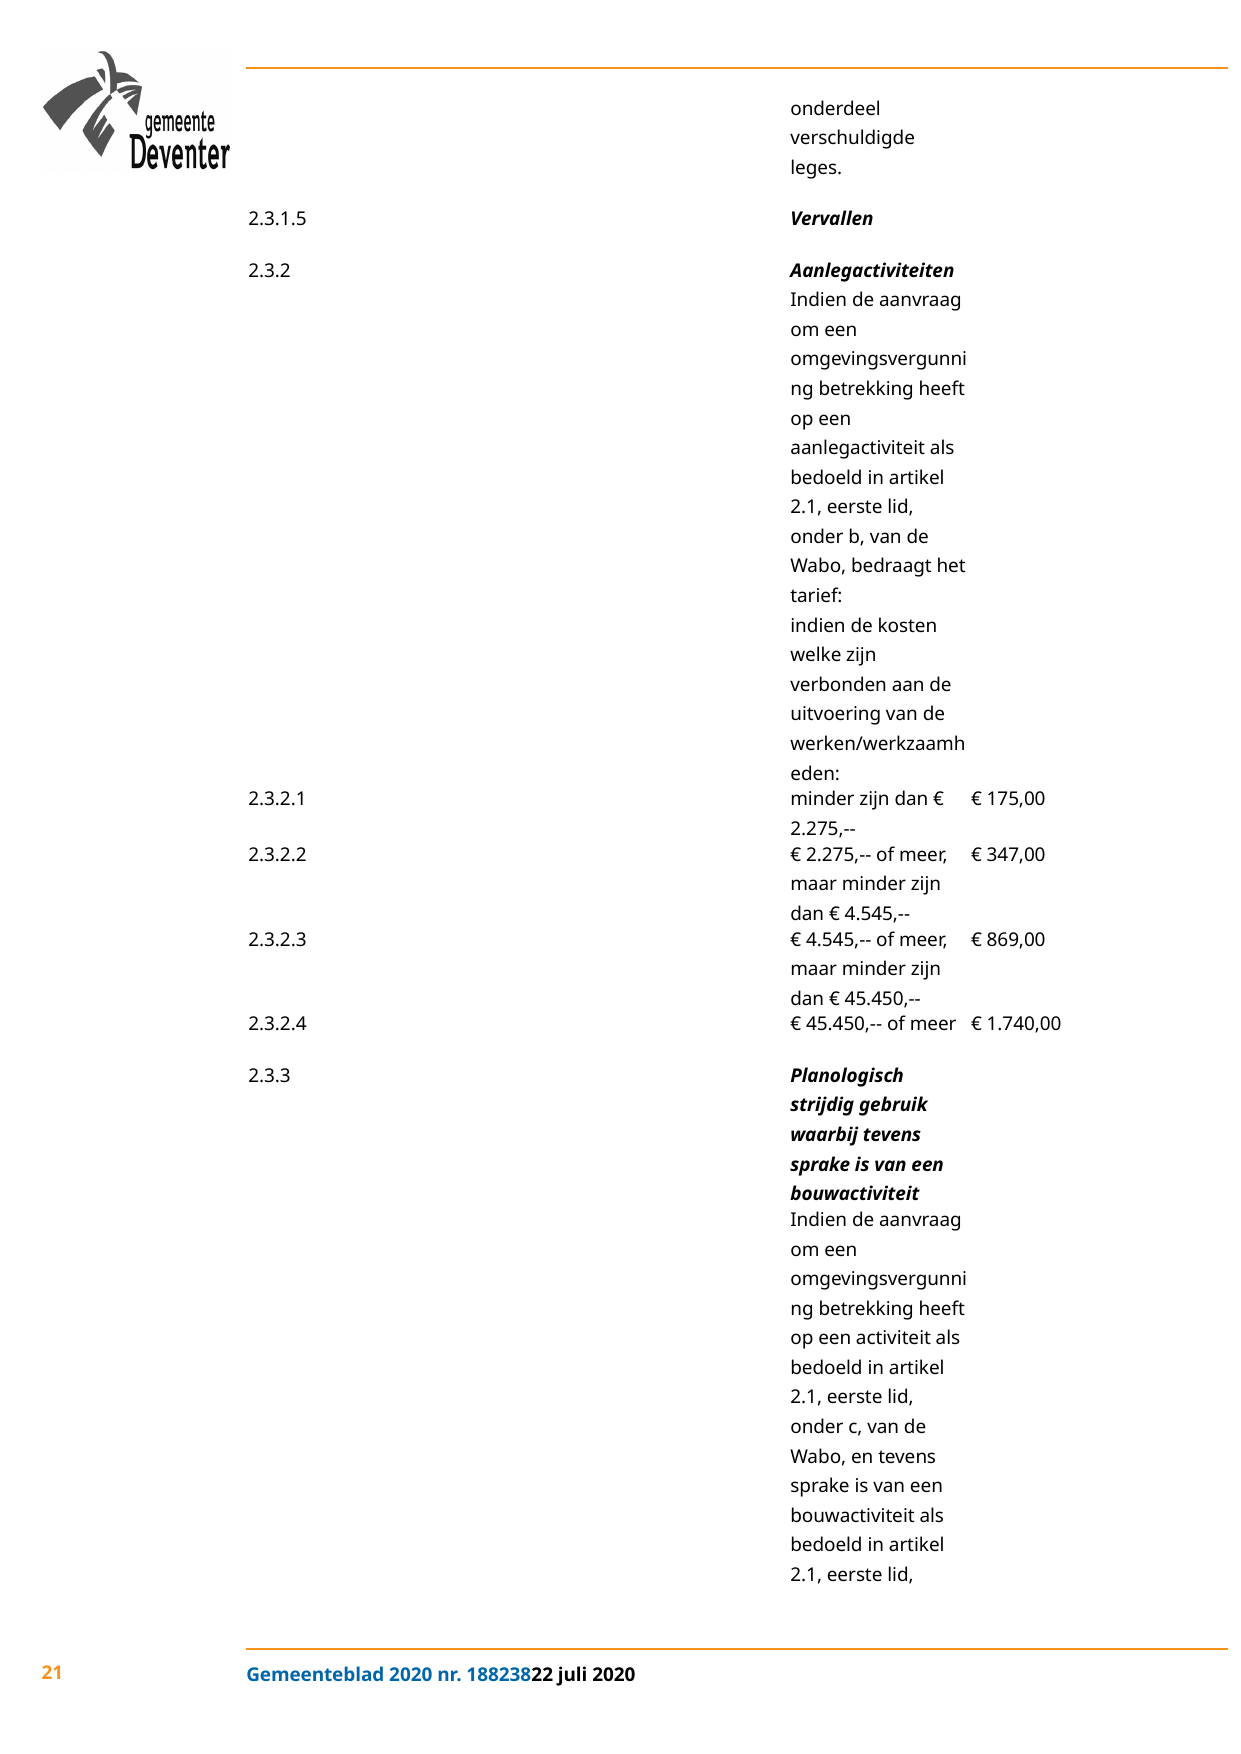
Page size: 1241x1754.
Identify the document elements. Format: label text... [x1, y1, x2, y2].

table_cell 2.3.2.3 [248, 926, 790, 1011]
table_cell [971, 1062, 1152, 1206]
table_cell € 347,00 [971, 841, 1152, 926]
table_cell Planologisch strijdig gebruik waarbij tevens sprake is van een bouwactiviteit [790, 1062, 971, 1206]
table_cell € 175,00 [971, 786, 1152, 841]
table_cell 2.3.2.1 [248, 786, 790, 841]
table_cell [248, 180, 790, 205]
table_cell [971, 205, 1152, 231]
table_cell [971, 231, 1152, 257]
table_cell Aanlegactiviteiten Indien de aanvraag om een omgevingsvergunning betrekking heeft op een aanlegactiviteit als bedoeld in artikel 2.1, eerste lid, onder b, van de Wabo, bedraagt het tarief: indien de kosten welke zijn verbonden aan de uitvoering van de werken/werkzaamheden: [790, 257, 971, 786]
table_cell [248, 231, 790, 257]
table_cell € 45.450,-- of meer [790, 1011, 971, 1036]
table_cell [790, 180, 971, 205]
table_cell [248, 1206, 790, 1587]
table_cell [248, 95, 790, 180]
table_cell [971, 180, 1152, 205]
table_cell 2.3.1.5 [248, 205, 790, 231]
table_cell [790, 231, 971, 257]
table_cell 2.3.3 [248, 1062, 790, 1206]
table_cell € 2.275,-- of meer, maar minder zijn dan € 4.545,-- [790, 841, 971, 926]
table_cell 2.3.2.4 [248, 1011, 790, 1036]
table_cell [971, 95, 1152, 180]
table_cell € 4.545,-- of meer, maar minder zijn dan € 45.450,-- [790, 926, 971, 1011]
table_cell 2.3.2.2 [248, 841, 790, 926]
table_cell € 1.740,00 [971, 1011, 1152, 1036]
table_cell minder zijn dan € 2.275,-- [790, 786, 971, 841]
table_cell onderdeel verschuldigde leges. [790, 95, 971, 180]
table_cell Vervallen [790, 205, 971, 231]
table_cell [971, 1036, 1152, 1062]
table_cell Indien de aanvraag om een omgevingsvergunning betrekking heeft op een activiteit als bedoeld in artikel 2.1, eerste lid, onder c, van de Wabo, en tevens sprake is van een bouwactiviteit als bedoeld in artikel 2.1, eerste lid, [790, 1206, 971, 1587]
table_cell [971, 257, 1152, 786]
table_cell € 869,00 [971, 926, 1152, 1011]
table_cell [248, 1036, 790, 1062]
table_cell [971, 1206, 1152, 1587]
table_cell [790, 1036, 971, 1062]
picture [41, 47, 231, 172]
table_cell 2.3.2 [248, 257, 790, 786]
